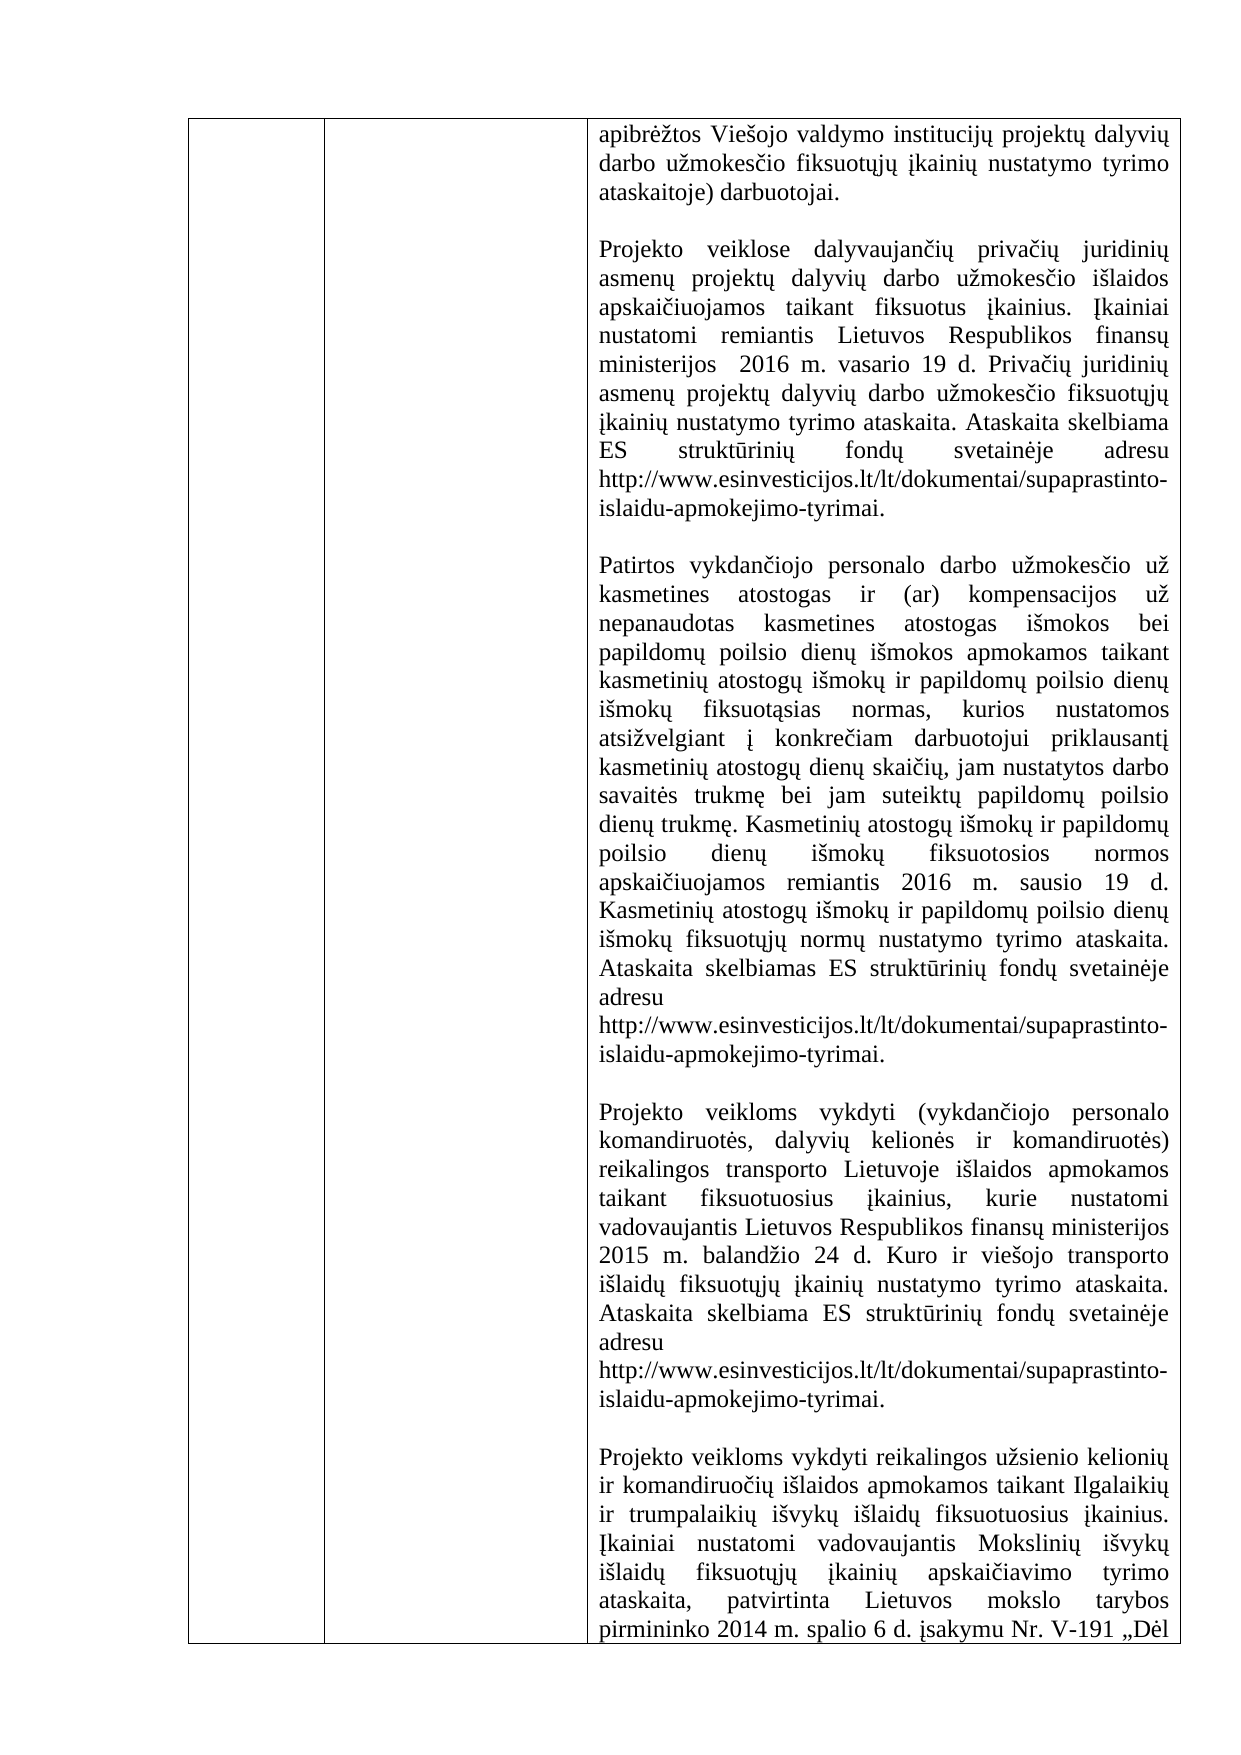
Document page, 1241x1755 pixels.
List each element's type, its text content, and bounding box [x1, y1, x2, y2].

table_cell apibrėžtos Viešojo valdymo institucijų projektų dalyvių darbo užmokesčio fiksuotųjų įkainių nustatymo tyrimo ataskaitoje) darbuotojai. Projekto veiklose dalyvaujančių privačių juridinių asmenų projektų dalyvių darbo užmokesčio išlaidos apskaičiuojamos taikant fiksuotus įkainius. Įkainiai nustatomi remiantis Lietuvos Respublikos finansų ministerijos 2016 m. vasario 19 d. Privačių juridinių asmenų projektų dalyvių darbo užmokesčio fiksuotųjų įkainių nustatymo tyrimo ataskaita. Ataskaita skelbiama ES struktūrinių fondų svetainėje adresu http://www.esinvesticijos.lt/lt/dokumentai/supaprastinto-islaidu-apmokejimo-tyrimai. Patirtos vykdančiojo personalo darbo užmokesčio už kasmetines atostogas ir (ar) kompensacijos už nepanaudotas kasmetines atostogas išmokos bei papildomų poilsio dienų išmokos apmokamos taikant kasmetinių atostogų išmokų ir papildomų poilsio dienų išmokų fiksuotąsias normas, kurios nustatomos atsižvelgiant į konkrečiam darbuotojui priklausantį kasmetinių atostogų dienų skaičių, jam nustatytos darbo savaitės trukmę bei jam suteiktų papildomų poilsio dienų trukmę. Kasmetinių atostogų išmokų ir papildomų poilsio dienų išmokų fiksuotosios normos apskaičiuojamos remiantis 2016 m. sausio 19 d. Kasmetinių atostogų išmokų ir papildomų poilsio dienų išmokų fiksuotųjų normų nustatymo tyrimo ataskaita. Ataskaita skelbiamas ES struktūrinių fondų svetainėje adresu http://www.esinvesticijos.lt/lt/dokumentai/supaprastinto-islaidu-apmokejimo-tyrimai. Projekto veikloms vykdyti (vykdančiojo personalo komandiruotės, dalyvių kelionės ir komandiruotės) reikalingos transporto Lietuvoje išlaidos apmokamos taikant fiksuotuosius įkainius, kurie nustatomi vadovaujantis Lietuvos Respublikos finansų ministerijos 2015 m. balandžio 24 d. Kuro ir viešojo transporto išlaidų fiksuotųjų įkainių nustatymo tyrimo ataskaita. Ataskaita skelbiama ES struktūrinių fondų svetainėje adresu http://www.esinvesticijos.lt/lt/dokumentai/supaprastinto-islaidu-apmokejimo-tyrimai. Projekto veikloms vykdyti reikalingos užsienio kelionių ir komandiruočių išlaidos apmokamos taikant Ilgalaikių ir trumpalaikių išvykų išlaidų fiksuotuosius įkainius. Įkainiai nustatomi vadovaujantis Mokslinių išvykų išlaidų fiksuotųjų įkainių apskaičiavimo tyrimo ataskaita, patvirtinta Lietuvos mokslo tarybos pirmininko 2014 m. spalio 6 d. įsakymu Nr. V-191 „Dėl [588, 119, 1180, 1643]
table_cell [189, 119, 324, 1643]
table_cell [325, 119, 587, 1643]
